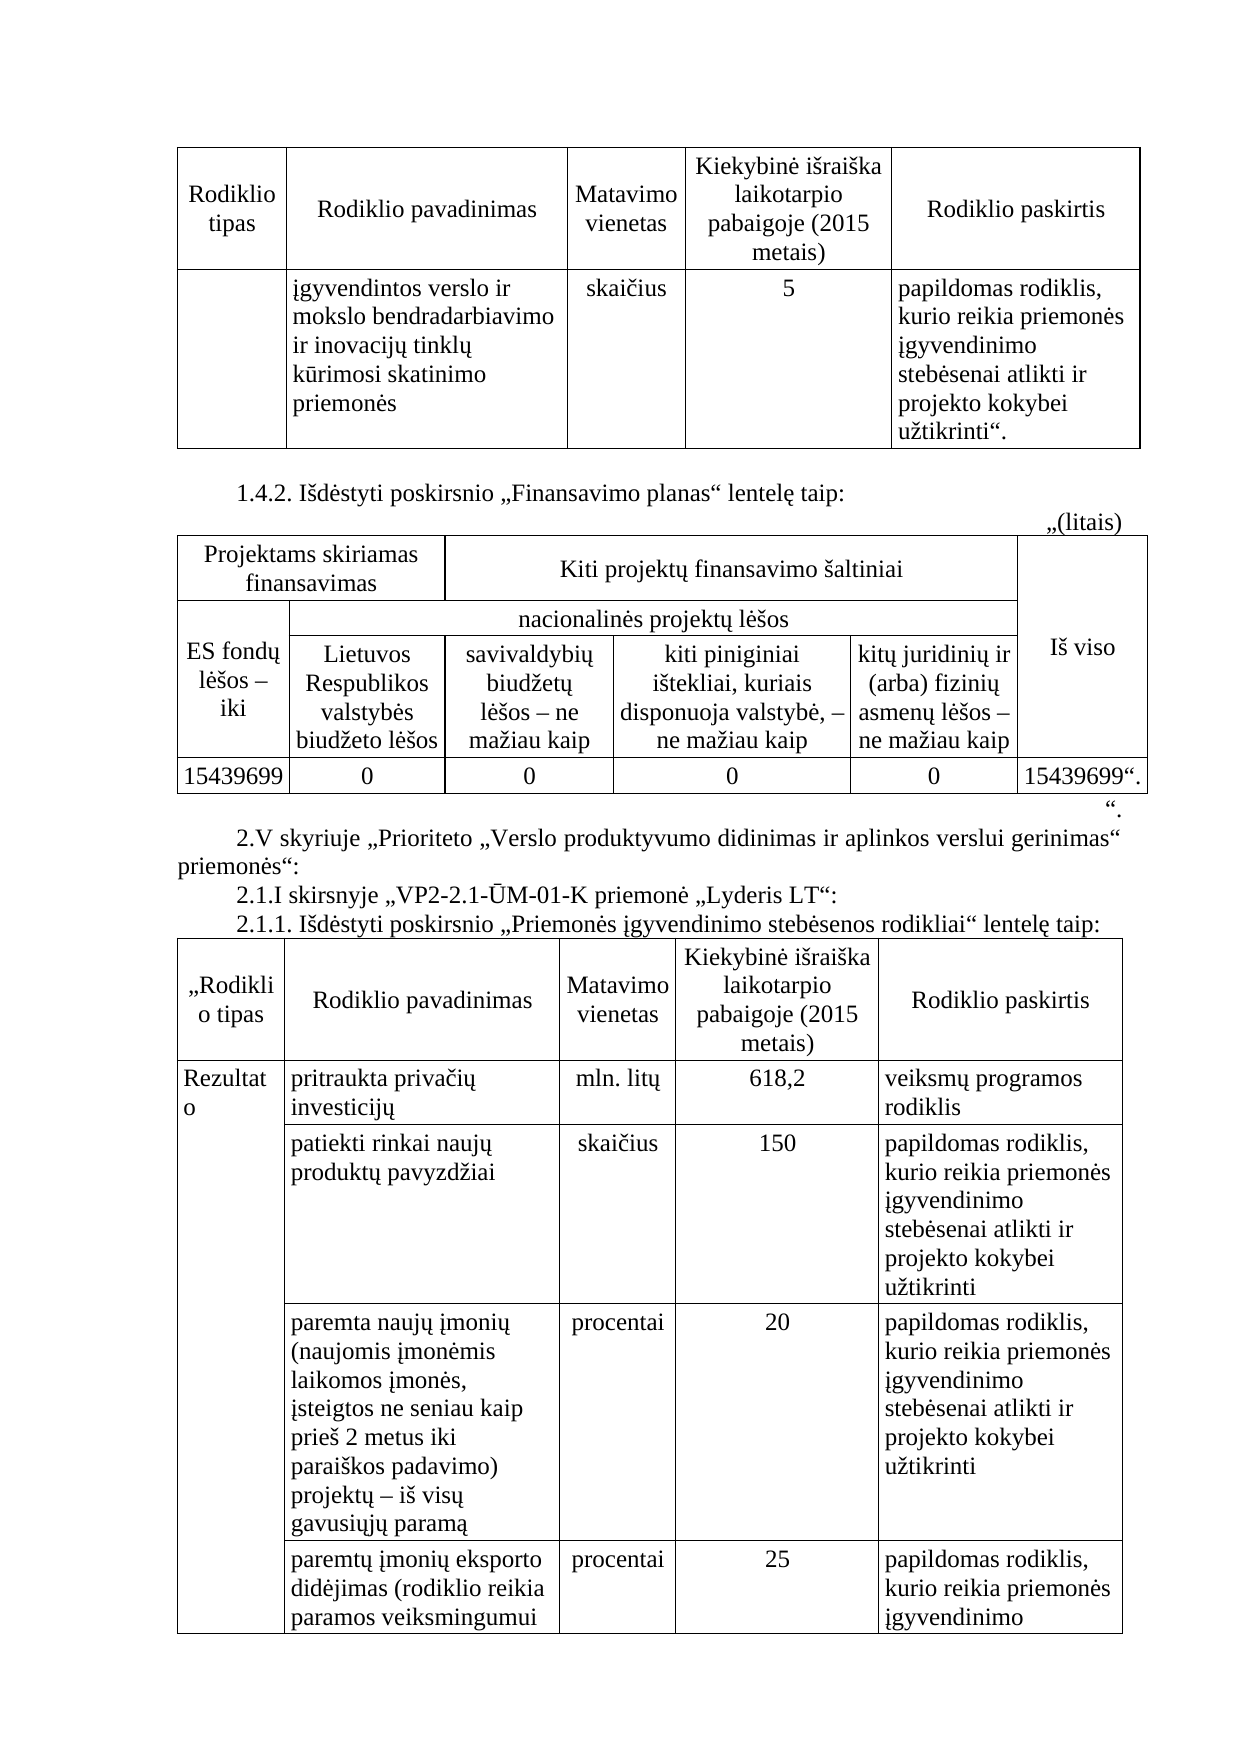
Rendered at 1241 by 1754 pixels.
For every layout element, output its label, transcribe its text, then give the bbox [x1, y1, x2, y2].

table_cell procentai [560, 1541, 675, 1633]
table_cell papildomas rodiklis, kurio reikia priemonės įgyvendinimo stebėsenai atlikti ir projekto kokybei užtikrinti [879, 1304, 1122, 1540]
table_header Kiti projektų finansavimo šaltiniai [446, 536, 1017, 600]
table_cell veiksmų programos rodiklis [879, 1061, 1122, 1124]
table_cell nacionalinės projektų lėšos [290, 601, 1017, 635]
text 2.1.1. Išdėstyti poskirsnio „Priemonės įgyvendinimo stebėsenos rodikliai“ lentelę taip: [177, 909, 1122, 938]
table_cell 25 [676, 1541, 878, 1633]
table_header Rodiklio paskirtis [879, 939, 1122, 1059]
table_cell mln. litų [560, 1061, 675, 1124]
text 1.4.2. Išdėstyti poskirsnio „Finansavimo planas“ lentelę taip: [177, 478, 1122, 507]
table_cell ES fondų lėšos – iki [178, 601, 289, 757]
text „(litais) [215, 507, 1122, 535]
table_cell pritraukta privačių investicijų [285, 1061, 559, 1124]
table_header Projektams skiriamas finansavimas [178, 536, 444, 600]
text 2.V skyriuje „Prioriteto „Verslo produktyvumo didinimas ir aplinkos verslui gerinimas“ priemonės“: [177, 823, 1122, 880]
table_header Kiekybinė išraiška laikotarpio pabaigoje (2015 metais) [686, 148, 891, 269]
table_cell patiekti rinkai naujų produktų pavyzdžiai [285, 1125, 559, 1303]
table_cell paremtų įmonių eksporto didėjimas (rodiklio reikia paramos veiksmingumui [285, 1541, 559, 1633]
table_cell Rezultato [178, 1061, 284, 1124]
table_cell 0 [290, 758, 444, 793]
table_cell skaičius [560, 1125, 675, 1303]
table_cell 0 [614, 758, 850, 793]
table_header Rodiklio pavadinimas [287, 148, 567, 269]
text “. [215, 794, 1122, 823]
table_cell 0 [851, 758, 1017, 793]
table_cell Lietuvos Respublikos valstybės biudžeto lėšos [290, 636, 444, 757]
table_cell 15439699“. [1018, 758, 1147, 793]
table_header „Rodiklio tipas [178, 939, 284, 1059]
table_cell 20 [676, 1304, 878, 1540]
table_header Rodiklio tipas [178, 148, 286, 269]
table_header Iš viso [1018, 536, 1147, 757]
table_cell 15439699 [178, 758, 289, 793]
table_cell 618,2 [676, 1061, 878, 1124]
table_cell savivaldybių biudžetų lėšos – ne mažiau kaip [446, 636, 613, 757]
table_cell papildomas rodiklis, kurio reikia priemonės įgyvendinimo [879, 1541, 1122, 1633]
table_cell [178, 1540, 284, 1633]
table_cell papildomas rodiklis, kurio reikia priemonės įgyvendinimo stebėsenai atlikti ir projekto kokybei užtikrinti“. [892, 270, 1139, 448]
text 2.1.I skirsnyje „VP2-2.1-ŪM-01-K priemonė „Lyderis LT“: [177, 880, 1122, 909]
table_cell 5 [686, 270, 891, 448]
table_header Matavimo vienetas [560, 939, 675, 1059]
table_header Kiekybinė išraiška laikotarpio pabaigoje (2015 metais) [676, 939, 878, 1059]
table_cell [178, 1303, 284, 1540]
table_cell procentai [560, 1304, 675, 1540]
table_cell 150 [676, 1125, 878, 1303]
table_cell 0 [446, 758, 613, 793]
table_cell [178, 270, 286, 448]
table_cell skaičius [568, 270, 685, 448]
table_header Rodiklio paskirtis [892, 148, 1139, 269]
table_cell įgyvendintos verslo ir mokslo bendradarbiavimo ir inovacijų tinklų kūrimosi skatinimo priemonės [287, 270, 567, 448]
table_header Rodiklio pavadinimas [285, 939, 559, 1059]
table_cell papildomas rodiklis, kurio reikia priemonės įgyvendinimo stebėsenai atlikti ir projekto kokybei užtikrinti [879, 1125, 1122, 1303]
table_cell paremta naujų įmonių (naujomis įmonėmis laikomos įmonės, įsteigtos ne seniau kaip prieš 2 metus iki paraiškos padavimo) projektų – iš visų gavusiųjų paramą [285, 1304, 559, 1540]
table_cell kiti piniginiai ištekliai, kuriais disponuoja valstybė, – ne mažiau kaip [614, 636, 850, 757]
table_cell kitų juridinių ir (arba) fizinių asmenų lėšos – ne mažiau kaip [851, 636, 1017, 757]
table_header Matavimo vienetas [568, 148, 685, 269]
table_cell [178, 1124, 284, 1303]
